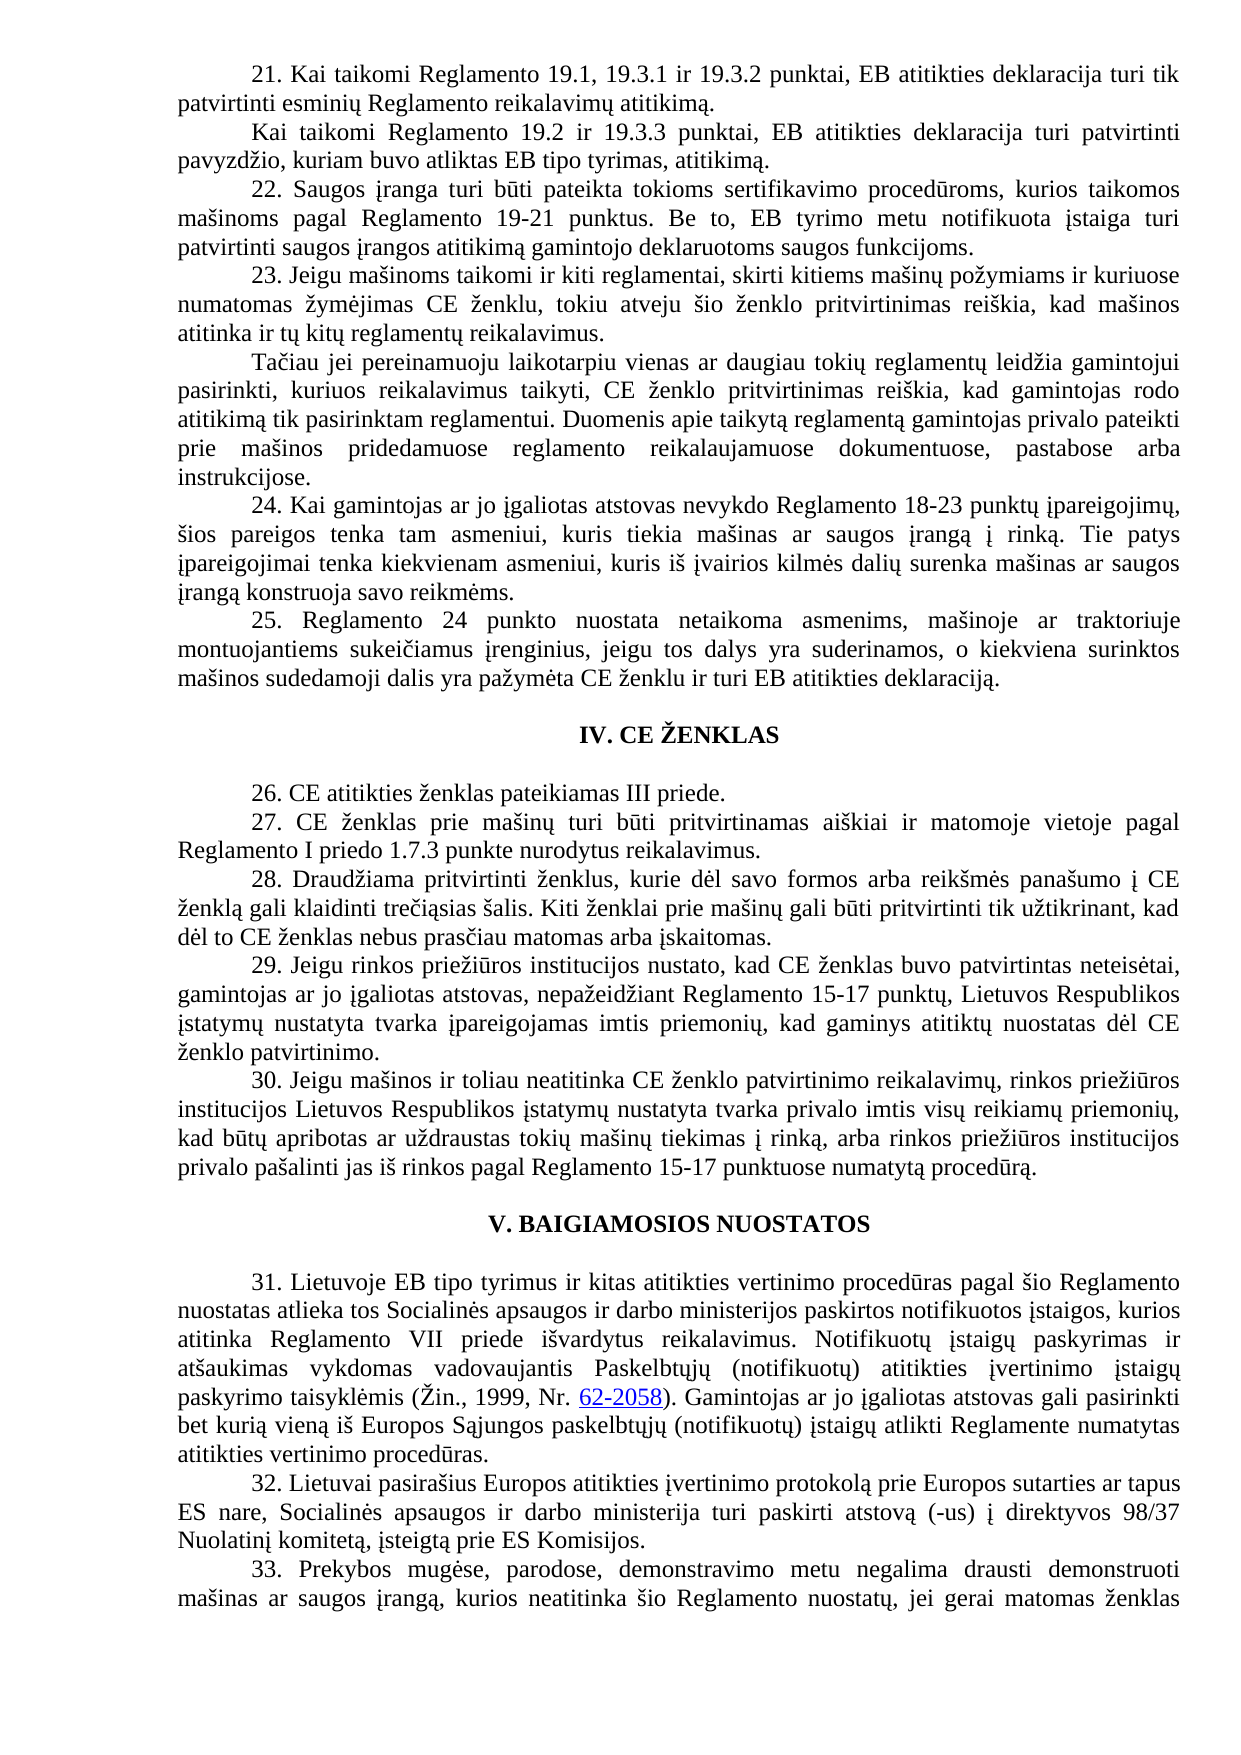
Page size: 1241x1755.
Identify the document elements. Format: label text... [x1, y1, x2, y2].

text Tačiau jei pereinamuoju laikotarpiu vienas ar daugiau tokių reglamentų leidžia gamintojui pasirinkti, kuriuos reikalavimus taikyti, CE ženklo pritvirtinimas reiškia, kad gamintojas rodo atitikimą tik pasirinktam reglamentui. Duomenis apie taikytą reglamentą gamintojas privalo pateikti prie mašinos pridedamuose reglamento reikalaujamuose dokumentuose, pastabose arba instrukcijose. [177, 347, 1181, 490]
text Kai taikomi Reglamento 19.2 ir 19.3.3 punktai, EB atitikties deklaracija turi patvirtinti pavyzdžio, kuriam buvo atliktas EB tipo tyrimas, atitikimą. [177, 117, 1181, 174]
text 21. Kai taikomi Reglamento 19.1, 19.3.1 ir 19.3.2 punktai, EB atitikties deklaracija turi tik patvirtinti esminių Reglamento reikalavimų atitikimą. [177, 59, 1181, 117]
text IV. CE ŽENKLAS [177, 720, 1181, 749]
text V. BAIGIAMOSIOS NUOSTATOS [177, 1209, 1181, 1238]
text 30. Jeigu mašinos ir toliau neatitinka CE ženklo patvirtinimo reikalavimų, rinkos priežiūros institucijos Lietuvos Respublikos įstatymų nustatyta tvarka privalo imtis visų reikiamų priemonių, kad būtų apribotas ar uždraustas tokių mašinų tiekimas į rinką, arba rinkos priežiūros institucijos privalo pašalinti jas iš rinkos pagal Reglamento 15-17 punktuose numatytą procedūrą. [177, 1065, 1181, 1180]
text 22. Saugos įranga turi būti pateikta tokioms sertifikavimo procedūroms, kurios taikomos mašinoms pagal Reglamento 19-21 punktus. Be to, EB tyrimo metu notifikuota įstaiga turi patvirtinti saugos įrangos atitikimą gamintojo deklaruotoms saugos funkcijoms. [177, 174, 1181, 260]
text 31. Lietuvoje EB tipo tyrimus ir kitas atitikties vertinimo procedūras pagal šio Reglamento nuostatas atlieka tos Socialinės apsaugos ir darbo ministerijos paskirtos notifikuotos įstaigos, kurios atitinka Reglamento VII priede išvardytus reikalavimus. Notifikuotų įstaigų paskyrimas ir atšaukimas vykdomas vadovaujantis Paskelbtųjų (notifikuotų) atitikties įvertinimo įstaigų paskyrimo taisyklėmis (Žin., 1999, Nr. 62-2058). Gamintojas ar jo įgaliotas atstovas gali pasirinkti bet kurią vieną iš Europos Sąjungos paskelbtųjų (notifikuotų) įstaigų atlikti Reglamente numatytas atitikties vertinimo procedūras. [177, 1267, 1181, 1468]
text 28. Draudžiama pritvirtinti ženklus, kurie dėl savo formos arba reikšmės panašumo į CE ženklą gali klaidinti trečiąsias šalis. Kiti ženklai prie mašinų gali būti pritvirtinti tik užtikrinant, kad dėl to CE ženklas nebus prasčiau matomas arba įskaitomas. [177, 864, 1181, 950]
text 25. Reglamento 24 punkto nuostata netaikoma asmenims, mašinoje ar traktoriuje montuojantiems sukeičiamus įrenginius, jeigu tos dalys yra suderinamos, o kiekviena surinktos mašinos sudedamoji dalis yra pažymėta CE ženklu ir turi EB atitikties deklaraciją. [177, 605, 1181, 692]
text 27. CE ženklas prie mašinų turi būti pritvirtinamas aiškiai ir matomoje vietoje pagal Reglamento I priedo 1.7.3 punkte nurodytus reikalavimus. [177, 807, 1181, 864]
text 23. Jeigu mašinoms taikomi ir kiti reglamentai, skirti kitiems mašinų požymiams ir kuriuose numatomas žymėjimas CE ženklu, tokiu atveju šio ženklo pritvirtinimas reiškia, kad mašinos atitinka ir tų kitų reglamentų reikalavimus. [177, 260, 1181, 347]
text 24. Kai gamintojas ar jo įgaliotas atstovas nevykdo Reglamento 18-23 punktų įpareigojimų, šios pareigos tenka tam asmeniui, kuris tiekia mašinas ar saugos įrangą į rinką. Tie patys įpareigojimai tenka kiekvienam asmeniui, kuris iš įvairios kilmės dalių surenka mašinas ar saugos įrangą konstruoja savo reikmėms. [177, 490, 1181, 605]
text 32. Lietuvai pasirašius Europos atitikties įvertinimo protokolą prie Europos sutarties ar tapus ES nare, Socialinės apsaugos ir darbo ministerija turi paskirti atstovą (-us) į direktyvos 98/37 Nuolatinį komitetą, įsteigtą prie ES Komisijos. [177, 1468, 1181, 1554]
text 33. Prekybos mugėse, parodose, demonstravimo metu negalima drausti demonstruoti mašinas ar saugos įrangą, kurios neatitinka šio Reglamento nuostatų, jei gerai matomas ženklas [177, 1554, 1181, 1612]
text 29. Jeigu rinkos priežiūros institucijos nustato, kad CE ženklas buvo patvirtintas neteisėtai, gamintojas ar jo įgaliotas atstovas, nepažeidžiant Reglamento 15-17 punktų, Lietuvos Respublikos įstatymų nustatyta tvarka įpareigojamas imtis priemonių, kad gaminys atitiktų nuostatas dėl CE ženklo patvirtinimo. [177, 950, 1181, 1065]
text 26. CE atitikties ženklas pateikiamas III priede. [177, 778, 1181, 807]
